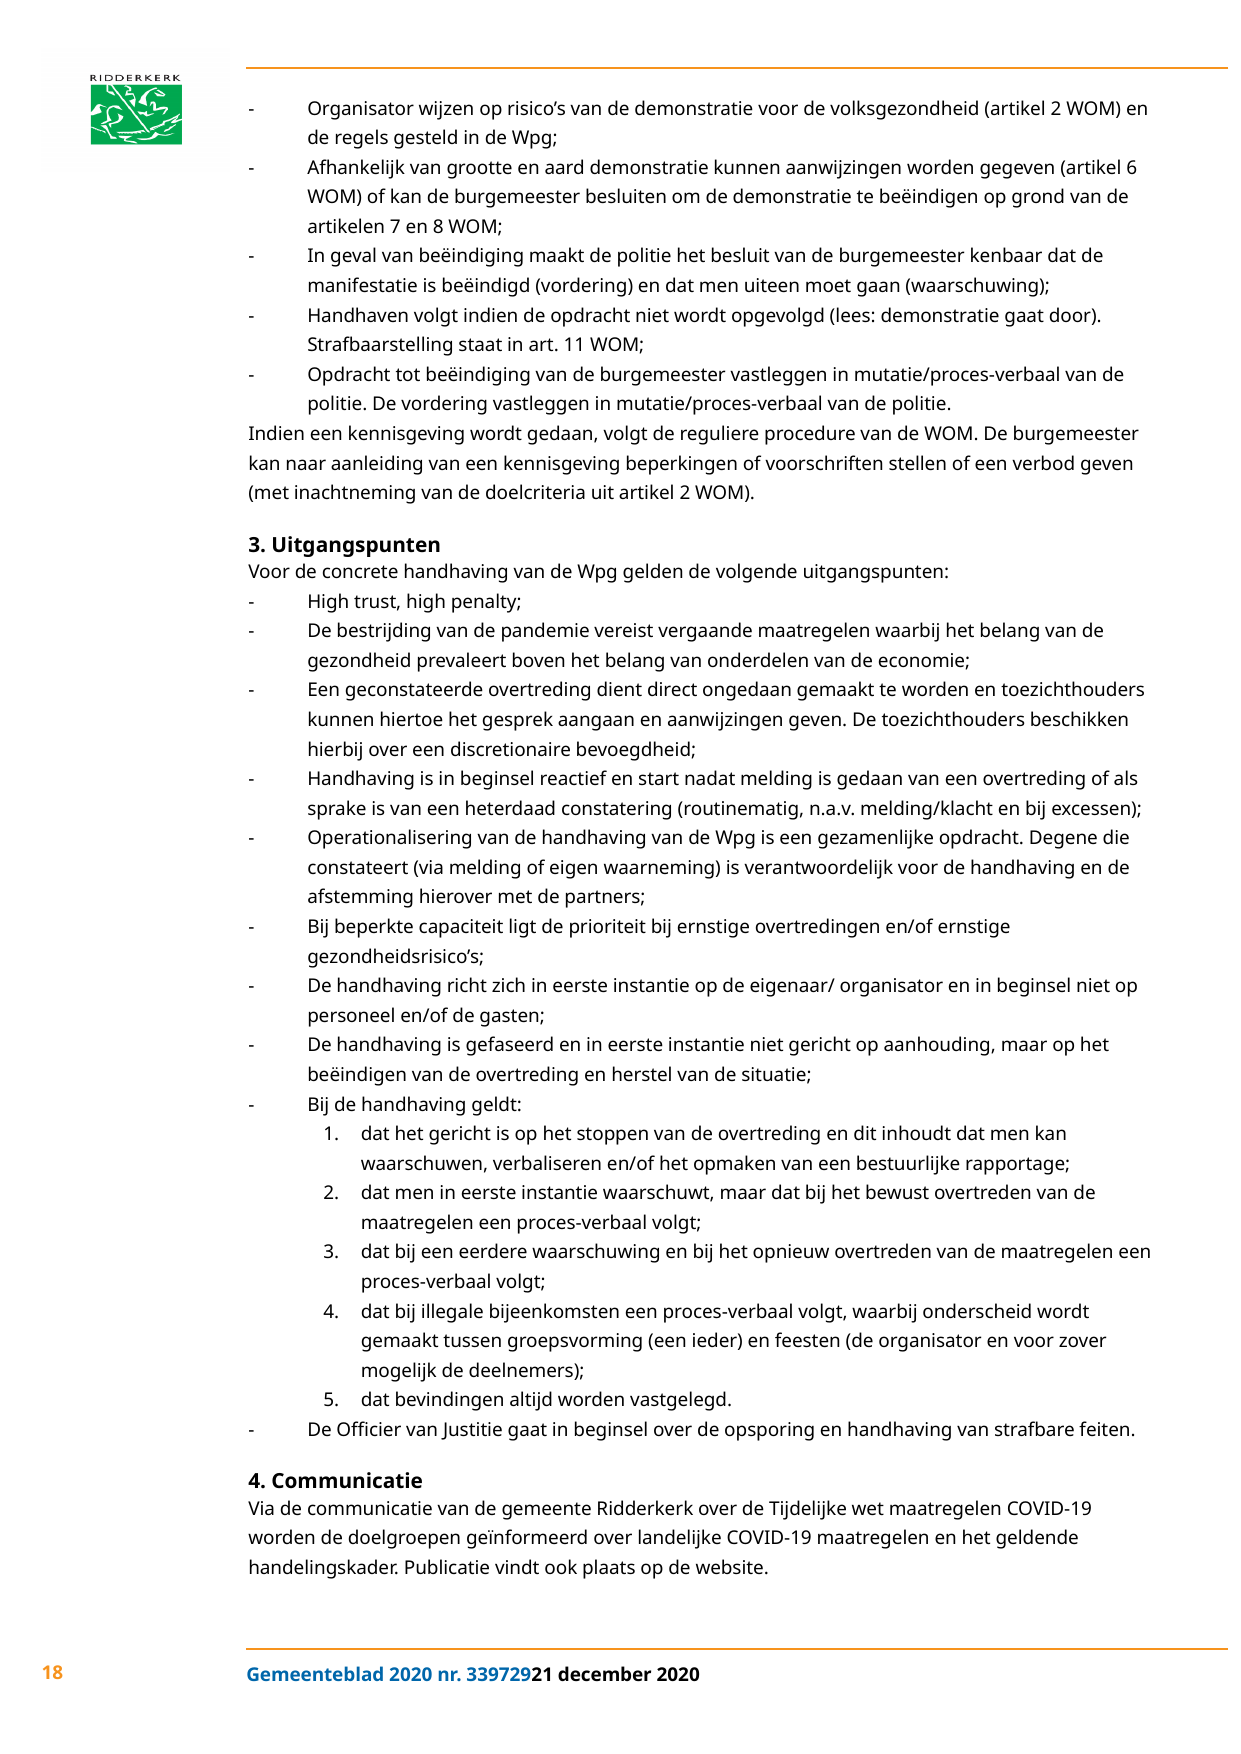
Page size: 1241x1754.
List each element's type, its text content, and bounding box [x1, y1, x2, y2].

list Een geconstateerde overtreding dient direct ongedaan gemaakt te worden en toezichthouders kunnen hiertoe het gesprek aangaan en aanwijzingen geven. De toezichthouders beschikken hierbij over een discretionaire bevoegdheid; [248, 677, 1152, 761]
list Bij beperkte capaciteit ligt de prioriteit bij ernstige overtredingen en/of ernstige gezondheidsrisico’s; [248, 913, 1152, 968]
list De Officier van Justitie gaat in beginsel over de opsporing en handhaving van strafbare feiten. [248, 1416, 1152, 1442]
list Handhaven volgt indien de opdracht niet wordt opgevolgd (lees: demonstratie gaat door). Strafbaarstelling staat in art. 11 WOM; [248, 302, 1152, 357]
text Voor de concrete handhaving van de Wpg gelden de volgende uitgangspunten: [248, 558, 1152, 584]
list De handhaving is gefaseerd en in eerste instantie niet gericht op aanhouding, maar op het beëindigen van de overtreding en herstel van de situatie; [248, 1032, 1152, 1087]
text 4. Communicatie [248, 1467, 1152, 1495]
text 3. Uitgangspunten [248, 530, 1152, 558]
list dat bevindingen altijd worden vastgelegd. [323, 1387, 1152, 1412]
text Indien een kennisgeving wordt gedaan, volgt de reguliere procedure van de WOM. De burgemeester kan naar aanleiding van een kennisgeving beperkingen of voorschriften stellen of een verbod geven (met inachtneming van de doelcriteria uit artikel 2 WOM). [248, 420, 1152, 505]
list dat bij een eerdere waarschuwing en bij het opnieuw overtreden van de maatregelen een proces-verbaal volgt; [323, 1239, 1152, 1294]
list High trust, high penalty; [248, 588, 1152, 613]
text Via de communicatie van de gemeente Ridderkerk over de Tijdelijke wet maatregelen COVID-19 worden de doelgroepen geïnformeerd over landelijke COVID-19 maatregelen en het geldende handelingskader. Publicatie vindt ook plaats op de website. [248, 1495, 1152, 1580]
list dat het gericht is op het stoppen van de overtreding en dit inhoudt dat men kan waarschuwen, verbaliseren en/of het opmaken van een bestuurlijke rapportage; [323, 1120, 1152, 1176]
list Bij de handhaving geldt: [248, 1091, 1152, 1116]
list Operationalisering van de handhaving van de Wpg is een gezamenlijke opdracht. Degene die constateert (via melding of eigen waarneming) is verantwoordelijk voor de handhaving en de afstemming hierover met de partners; [248, 824, 1152, 909]
list dat men in eerste instantie waarschuwt, maar dat bij het bewust overtreden van de maatregelen een proces-verbaal volgt; [323, 1179, 1152, 1235]
list Afhankelijk van grootte en aard demonstratie kunnen aanwijzingen worden gegeven (artikel 6 WOM) of kan de burgemeester besluiten om de demonstratie te beëindigen op grond van de artikelen 7 en 8 WOM; [248, 154, 1152, 239]
picture [41, 47, 231, 172]
list Organisator wijzen op risico’s van de demonstratie voor de volksgezondheid (artikel 2 WOM) en de regels gesteld in de Wpg; [248, 95, 1152, 150]
list dat bij illegale bijeenkomsten een proces-verbaal volgt, waarbij onderscheid wordt gemaakt tussen groepsvorming (een ieder) en feesten (de organisator en voor zover mogelijk de deelnemers); [323, 1298, 1152, 1383]
list De handhaving richt zich in eerste instantie op de eigenaar/ organisator en in beginsel niet op personeel en/of de gasten; [248, 972, 1152, 1028]
list In geval van beëindiging maakt de politie het besluit van de burgemeester kenbaar dat de manifestatie is beëindigd (vordering) en dat men uiteen moet gaan (waarschuwing); [248, 243, 1152, 298]
list Handhaving is in beginsel reactief en start nadat melding is gedaan van een overtreding of als sprake is van een heterdaad constatering (routinematig, n.a.v. melding/klacht en bij excessen); [248, 765, 1152, 821]
list De bestrijding van de pandemie vereist vergaande maatregelen waarbij het belang van de gezondheid prevaleert boven het belang van onderdelen van de economie; [248, 617, 1152, 673]
list Opdracht tot beëindiging van de burgemeester vastleggen in mutatie/proces-verbaal van de politie. De vordering vastleggen in mutatie/proces-verbaal van de politie. [248, 361, 1152, 416]
